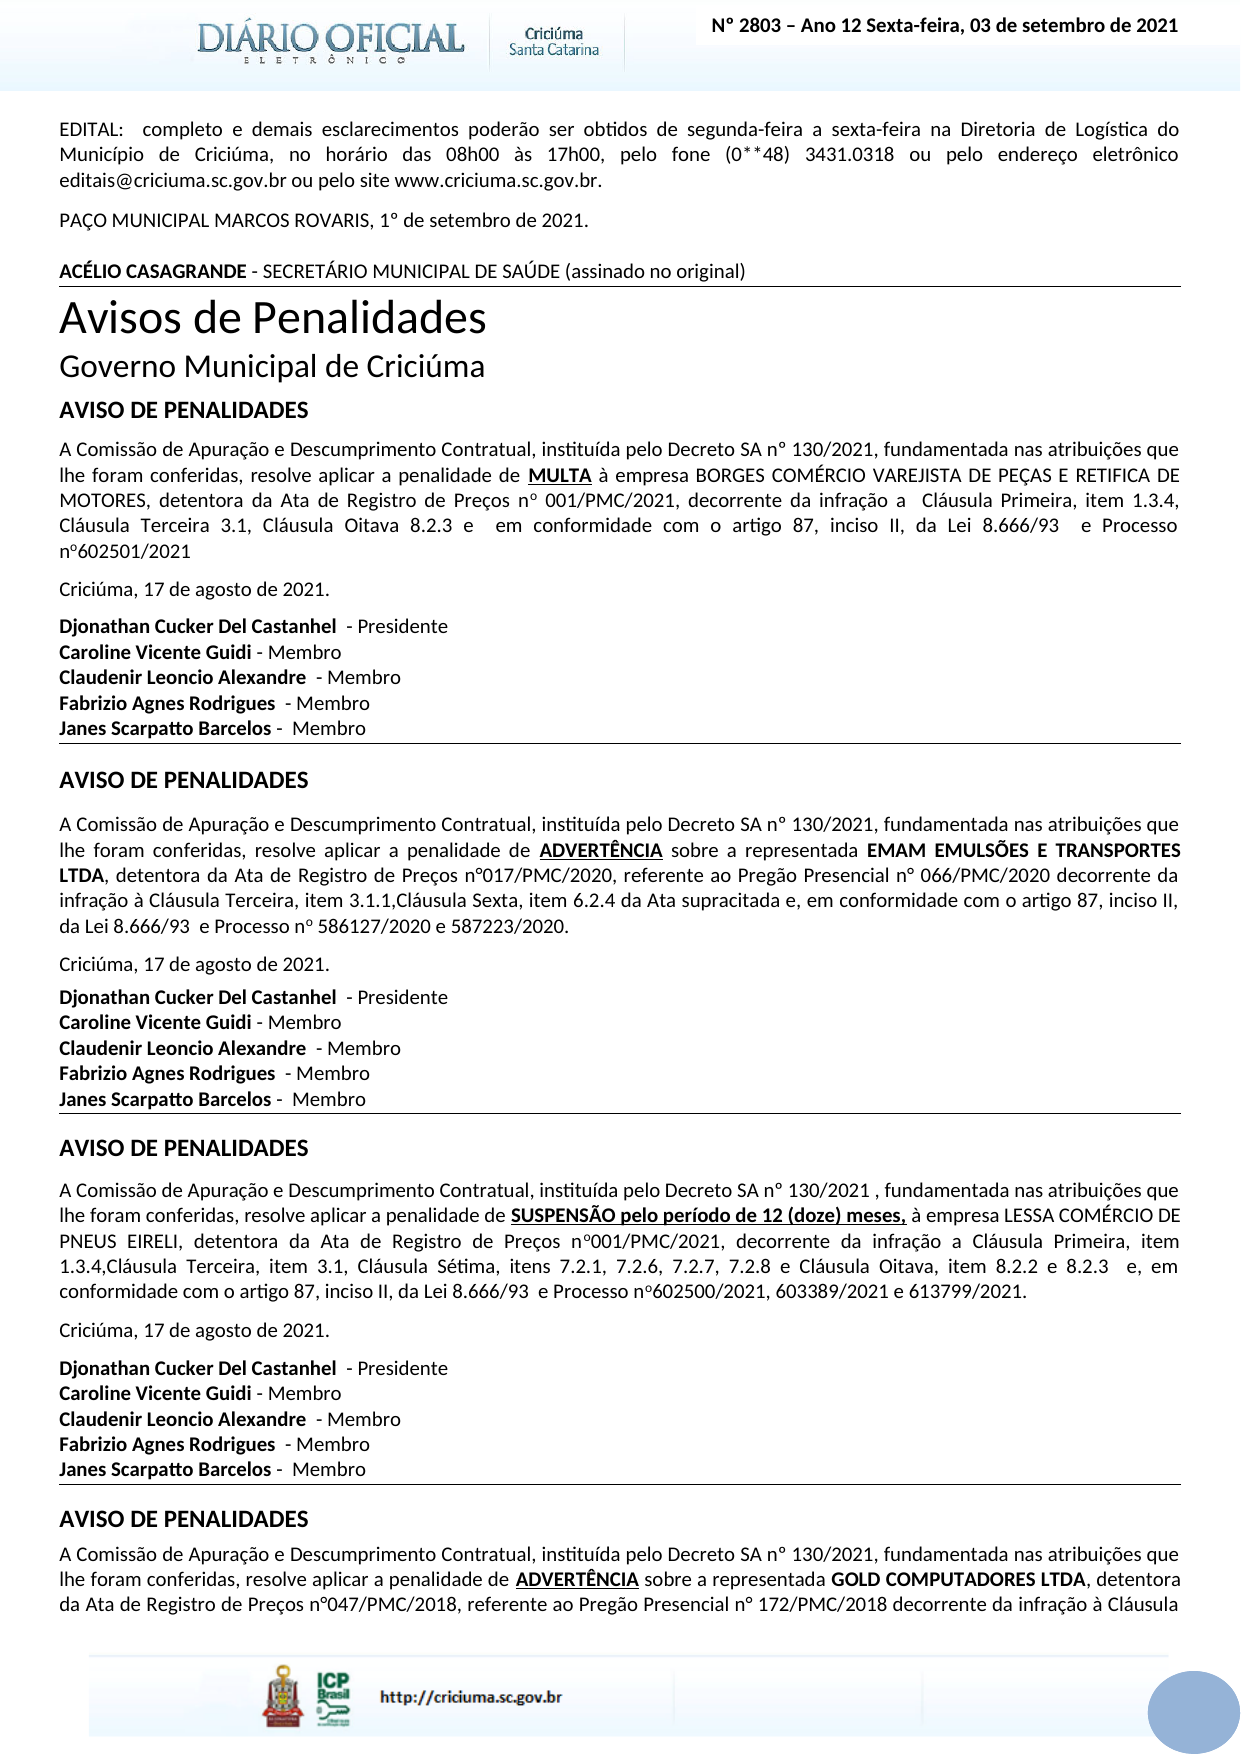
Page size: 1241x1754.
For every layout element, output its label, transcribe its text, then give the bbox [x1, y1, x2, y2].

text Criciúma, 17 de agosto de 2021. [59, 576, 1181, 602]
text Avisos de Penalidades [59, 287, 1181, 346]
text Djonathan Cucker Del Castanhel - Presidente [59, 1355, 1181, 1380]
text Fabrizio Agnes Rodrigues - Membro [59, 1060, 1181, 1086]
text Governo Municipal de Criciúma [59, 346, 1181, 386]
text Criciúma, 17 de agosto de 2021. [59, 951, 1181, 977]
text A Comissão de Apuração e Descumprimento Contratual, instituída pelo Decreto SA nº 130/2021 , fundamentada nas atribuições que lhe foram conferidas, resolve aplicar a penalidade de SUSPENSÃO pelo período de 12 (doze) meses, à empresa LESSA COMÉRCIO DE PNEUS EIRELI, detentora da Ata de Registro de Preços no001/PMC/2021, decorrente da infração a Cláusula Primeira, item 1.3.4,Cláusula Terceira, item 3.1, Cláusula Sétima, itens 7.2.1, 7.2.6, 7.2.7, 7.2.8 e Cláusula Oitava, item 8.2.2 e 8.2.3 e, em conformidade com o artigo 87, inciso II, da Lei 8.666/93 e Processo no602500/2021, 603389/2021 e 613799/2021. [59, 1177, 1181, 1304]
text Janes Scarpatto Barcelos - Membro [59, 1457, 1181, 1484]
text Claudenir Leoncio Alexandre - Membro [59, 664, 1181, 690]
text Criciúma, 17 de agosto de 2021. [59, 1317, 1181, 1342]
text Fabrizio Agnes Rodrigues - Membro [59, 1431, 1181, 1457]
text PAÇO MUNICIPAL MARCOS ROVARIS, 1º de setembro de 2021. [59, 208, 1181, 233]
text Caroline Vicente Guidi - Membro [59, 639, 1181, 664]
text AVISO DE PENALIDADES [59, 394, 1181, 424]
text Claudenir Leoncio Alexandre - Membro [59, 1035, 1181, 1060]
text Janes Scarpatto Barcelos - Membro [59, 1086, 1181, 1113]
text A Comissão de Apuração e Descumprimento Contratual, instituída pelo Decreto SA nº 130/2021, fundamentada nas atribuições que lhe foram conferidas, resolve aplicar a penalidade de ADVERTÊNCIA sobre a representada GOLD COMPUTADORES LTDA, detentora da Ata de Registro de Preços n°047/PMC/2018, referente ao Pregão Presencial n° 172/PMC/2018 decorrente da infração à Cláusula [59, 1541, 1181, 1617]
text Caroline Vicente Guidi - Membro [59, 1009, 1181, 1035]
text AVISO DE PENALIDADES [59, 1503, 1181, 1533]
text EDITAL: completo e demais esclarecimentos poderão ser obtidos de segunda-feira a sexta-feira na Diretoria de Logística do Município de Criciúma, no horário das 08h00 às 17h00, pelo fone (0**48) 3431.0318 ou pelo endereço eletrônico editais@criciuma.sc.gov.br ou pelo site www.criciuma.sc.gov.br. [59, 116, 1181, 192]
text A Comissão de Apuração e Descumprimento Contratual, instituída pelo Decreto SA nº 130/2021, fundamentada nas atribuições que lhe foram conferidas, resolve aplicar a penalidade de MULTA à empresa BORGES COMÉRCIO VAREJISTA DE PEÇAS E RETIFICA DE MOTORES, detentora da Ata de Registro de Preços no 001/PMC/2021, decorrente da infração a Cláusula Primeira, item 1.3.4, Cláusula Terceira 3.1, Cláusula Oitava 8.2.3 e em conformidade com o artigo 87, inciso II, da Lei 8.666/93 e Processo no602501/2021 [59, 436, 1181, 563]
text A Comissão de Apuração e Descumprimento Contratual, instituída pelo Decreto SA nº 130/2021, fundamentada nas atribuições que lhe foram conferidas, resolve aplicar a penalidade de ADVERTÊNCIA sobre a representada EMAM EMULSÕES E TRANSPORTES LTDA, detentora da Ata de Registro de Preços n°017/PMC/2020, referente ao Pregão Presencial n° 066/PMC/2020 decorrente da infração à Cláusula Terceira, item 3.1.1,Cláusula Sexta, item 6.2.4 da Ata supracitada e, em conformidade com o artigo 87, inciso II, da Lei 8.666/93 e Processo no 586127/2020 e 587223/2020. [59, 811, 1181, 938]
text AVISO DE PENALIDADES [59, 764, 1181, 794]
text Fabrizio Agnes Rodrigues - Membro [59, 690, 1181, 715]
text AVISO DE PENALIDADES [59, 1132, 1181, 1163]
text Caroline Vicente Guidi - Membro [59, 1380, 1181, 1406]
text Janes Scarpatto Barcelos - Membro [59, 715, 1181, 743]
text ACÉLIO CASAGRANDE - SECRETÁRIO MUNICIPAL DE SAÚDE (assinado no original) [59, 258, 1181, 286]
text Djonathan Cucker Del Castanhel - Presidente [59, 613, 1181, 639]
text Claudenir Leoncio Alexandre - Membro [59, 1406, 1181, 1431]
text Djonathan Cucker Del Castanhel - Presidente [59, 984, 1181, 1009]
